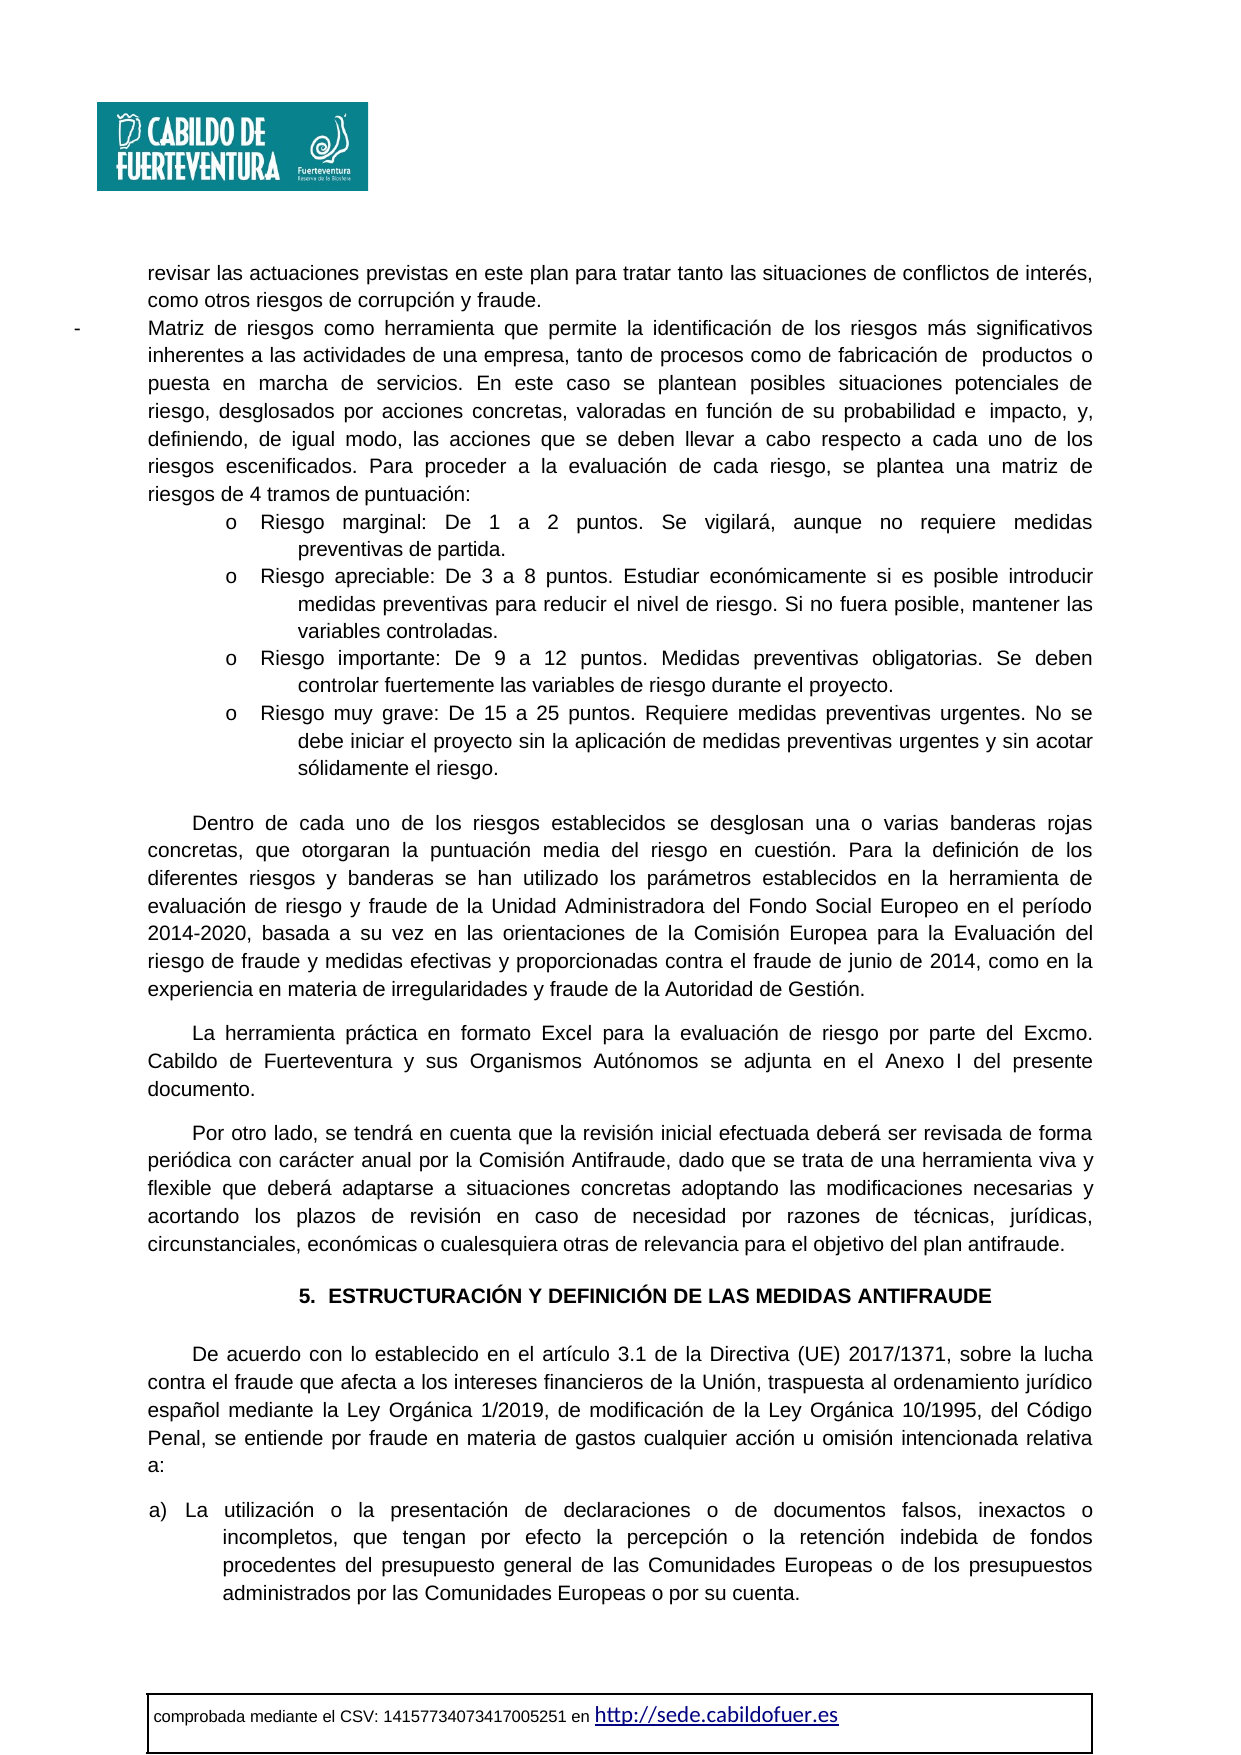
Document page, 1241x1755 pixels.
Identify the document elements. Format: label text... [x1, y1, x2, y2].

list Riesgo marginal: De 1 a 2 puntos. Se vigilará, aunque no requiere medidas preventivas de partida. [225, 509, 1093, 561]
list Riesgo importante: De 9 a 12 puntos. Medidas preventivas obligatorias. Se deben controlar fuertemente las variables de riesgo durante el proyecto. [225, 646, 1093, 697]
text Por otro lado, se tendrá en cuenta que la revisión inicial efectuada deberá ser revisada de forma periódica con carácter anual por la Comisión Antifraude, dado que se trata de una herramienta viva y flexible que deberá adaptarse a situaciones concretas adoptando las modificaciones necesarias y acortando los plazos de revisión en caso de necesidad por razones de técnicas, jurídicas, circunstanciales, económicas o cualesquiera otras de relevancia para el objetivo del plan antifraude. [147, 1121, 1093, 1255]
list ESTRUCTURACIÓN Y DEFINICIÓN DE LAS MEDIDAS ANTIFRAUDE [298, 1284, 1107, 1308]
text De acuerdo con lo establecido en el artículo 3.1 de la Directiva (UE) 2017/1371, sobre la lucha contra el fraude que afecta a los intereses financieros de la Unión, traspuesta al ordenamiento jurídico español mediante la Ley Orgánica 1/2019, de modificación de la Ley Orgánica 10/1995, del Código Penal, se entiende por fraude en materia de gastos cualquier acción u omisión intencionada relativa a: [147, 1342, 1093, 1477]
list Riesgo apreciable: De 3 a 8 puntos. Estudiar económicamente si es posible introducir medidas preventivas para reducir el nivel de riesgo. Si no fuera posible, mantener las variables controladas. [225, 564, 1093, 643]
text Dentro de cada uno de los riesgos establecidos se desglosan una o varias banderas rojas concretas, que otorgaran la puntuación media del riesgo en cuestión. Para la definición de los diferentes riesgos y banderas se han utilizado los parámetros establecidos en la herramienta de evaluación de riesgo y fraude de la Unidad Administradora del Fondo Social Europeo en el período 2014-2020, basada a su vez en las orientaciones de la Comisión Europea para la Evaluación del riesgo de fraude y medidas efectivas y proporcionadas contra el fraude de junio de 2014, como en la experiencia en materia de irregularidades y fraude de la Autoridad de Gestión. [147, 810, 1093, 1001]
text La herramienta práctica en formato Excel para la evaluación de riesgo por parte del Excmo. Cabildo de Fuerteventura y sus Organismos Autónomos se adjunta en el Anexo I del presente documento. [147, 1021, 1093, 1100]
list La utilización o la presentación de declaraciones o de documentos falsos, inexactos o incompletos, que tengan por efecto la percepción o la retención indebida de fondos procedentes del presupuesto general de las Comunidades Europeas o de los presupuestos administrados por las Comunidades Europeas o por su cuenta. [149, 1497, 1093, 1604]
list Matriz de riesgos como herramienta que permite la identificación de los riesgos más significativos inherentes a las actividades de una empresa, tanto de procesos como de fabricación de productos o puesta en marcha de servicios. En este caso se plantean posibles situaciones potenciales de riesgo, desglosados por acciones concretas, valoradas en función de su probabilidad e impacto, y, definiendo, de igual modo, las acciones que se deben llevar a cabo respecto a cada uno de los riesgos escenificados. Para proceder a la evaluación de cada riesgo, se plantea una matriz de riesgos de 4 tramos de puntuación: [85, 316, 1093, 506]
text revisar las actuaciones previstas en este plan para tratar tanto las situaciones de conflictos de interés, como otros riesgos de corrupción y fraude. [147, 260, 1093, 312]
list Riesgo muy grave: De 15 a 25 puntos. Requiere medidas preventivas urgentes. No se debe iniciar el proyecto sin la aplicación de medidas preventivas urgentes y sin acotar sólidamente el riesgo. [225, 701, 1093, 779]
